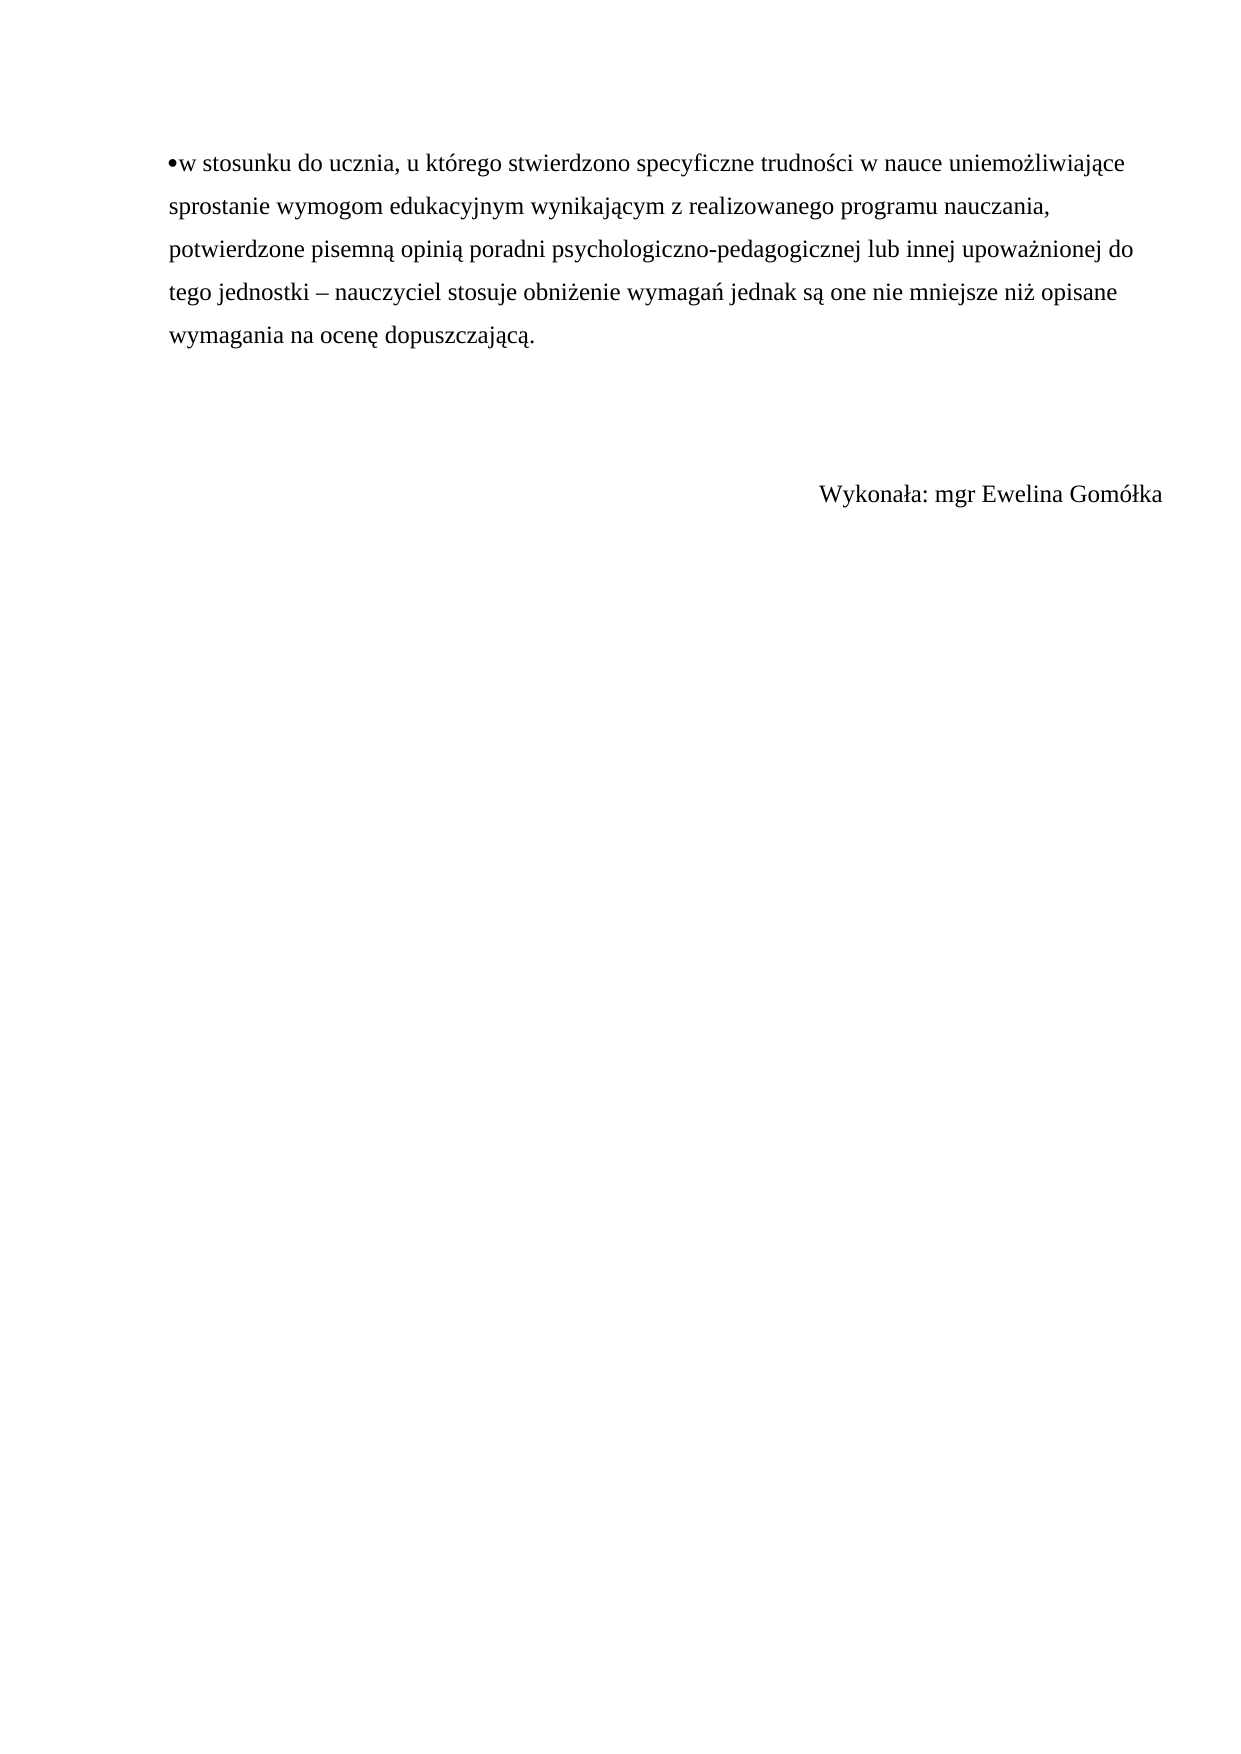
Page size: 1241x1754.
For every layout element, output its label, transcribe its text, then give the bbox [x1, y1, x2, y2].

list w stosunku do ucznia, u którego stwierdzono specyficzne trudności w nauce uniemożliwiające sprostanie wymogom edukacyjnym wynikającym z realizowanego programu nauczania, potwierdzone pisemną opinią poradni psychologiczno-pedagogicznej lub innej upoważnionej do tego jednostki – nauczyciel stosuje obniżenie wymagań jednak są one nie mniejsze niż opisane wymagania na ocenę dopuszczającą. [169, 148, 1162, 349]
text Wykonała: mgr Ewelina Gomółka [94, 479, 1162, 508]
